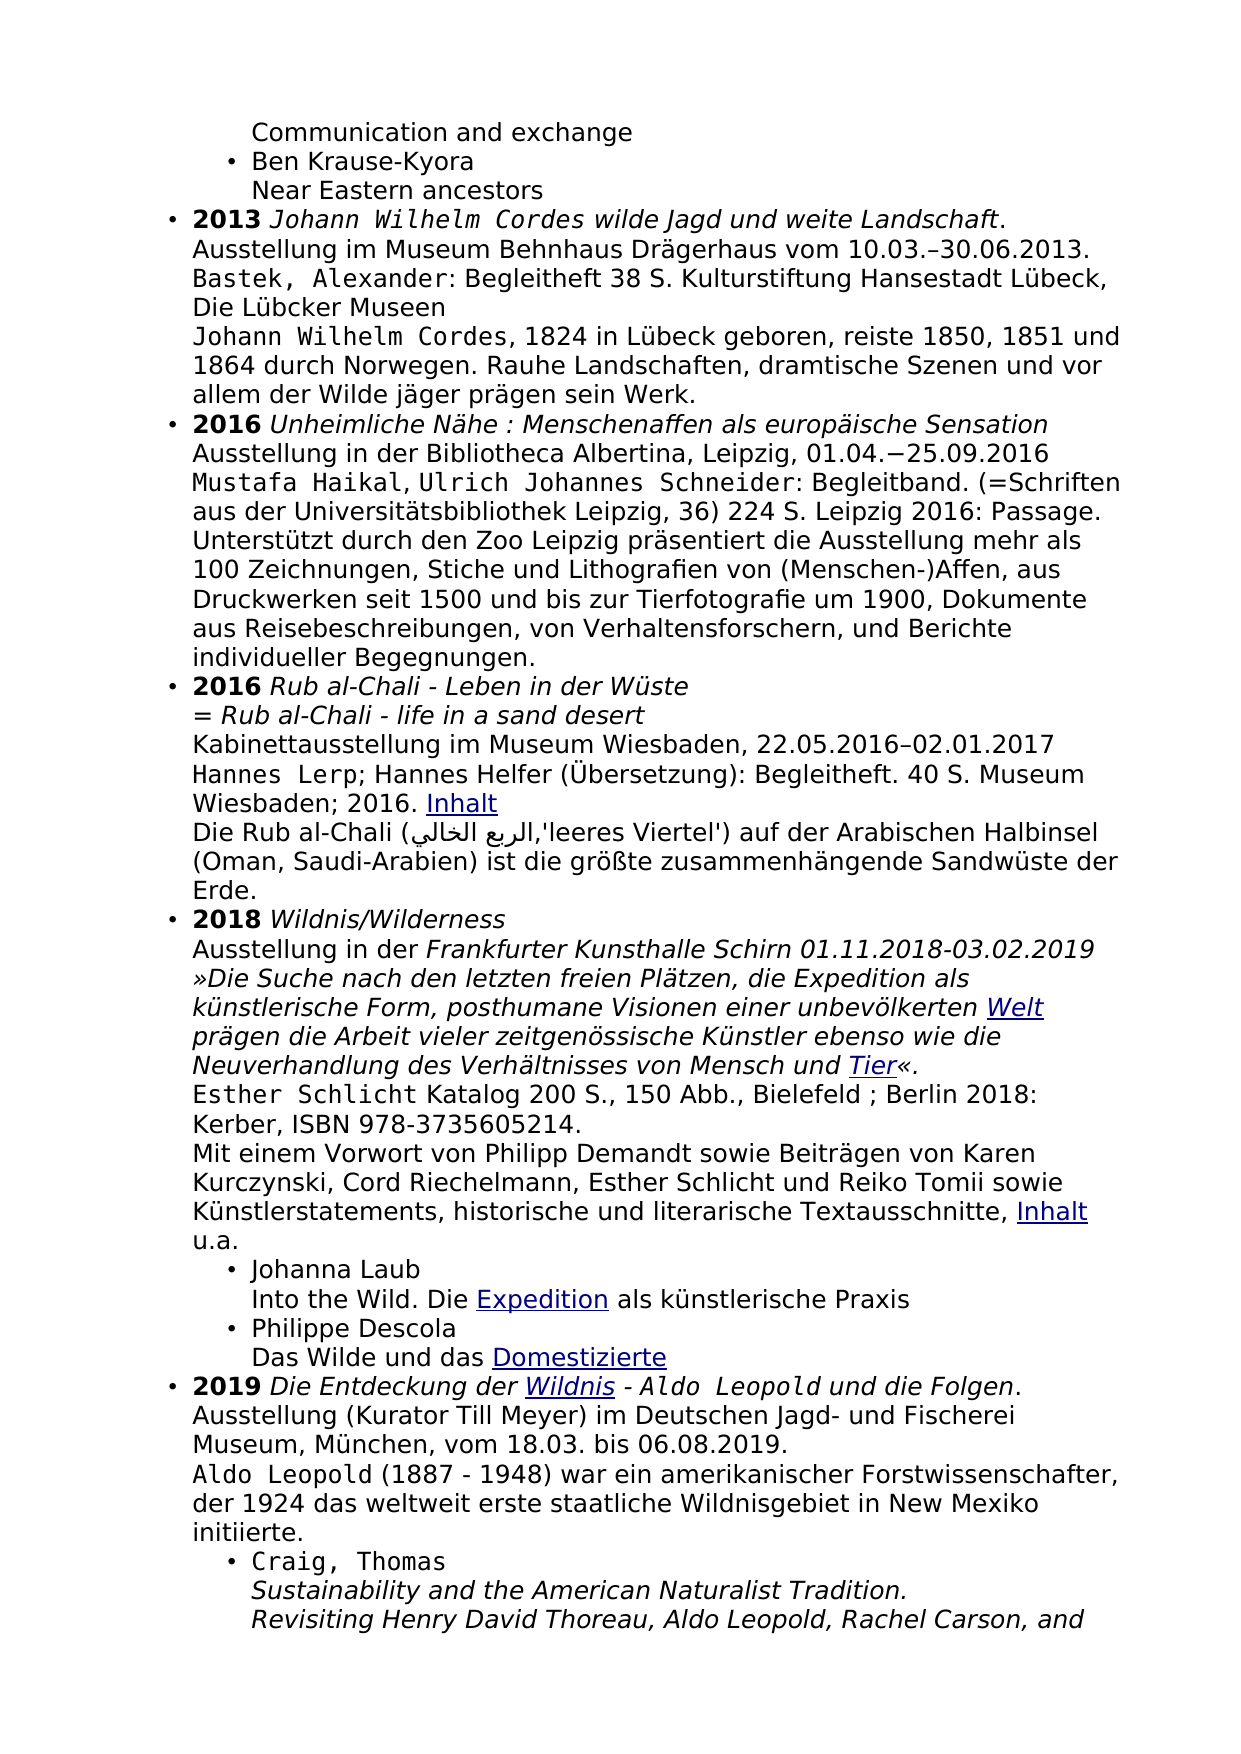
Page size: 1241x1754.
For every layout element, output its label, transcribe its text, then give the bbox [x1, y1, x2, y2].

list Craig, Thomas Sustainability and the American Naturalist Tradition. Revisiting Henry David Thoreau, Aldo Leopold, Rachel Carson, and [236, 1547, 1122, 1635]
list 2016 Unheimliche Nähe : Menschenaffen als europäische Sensation Ausstellung in der Bibliotheca Albertina, Leipzig, 01.04.−25.09.2016 Mustafa Haikal, Ulrich Johannes Schneider: Begleitband. (=Schriften aus der Universitätsbibliothek Leipzig, 36) 224 S. Leipzig 2016: Passage. Unterstützt durch den Zoo Leipzig präsentiert die Ausstellung mehr als 100 Zeichnungen, Stiche und Lithografien von (Menschen-)Affen, aus Druckwerken seit 1500 und bis zur Tierfotografie um 1900, Dokumente aus Reisebeschreibungen, von Verhaltensforschern, und Berichte individueller Begegnungen. [177, 410, 1122, 672]
list 2013 Johann Wilhelm Cordes wilde Jagd und weite Landschaft. Ausstellung im Museum Behnhaus Drägerhaus vom 10.03.–30.06.2013. Bastek, Alexander: Begleitheft 38 S. Kulturstiftung Hansestadt Lübeck, Die Lübcker Museen Johann Wilhelm Cordes, 1824 in Lübeck geboren, reiste 1850, 1851 und 1864 durch Norwegen. Rauhe Landschaften, dramtische Szenen und vor allem der Wilde jäger prägen sein Werk. [177, 206, 1122, 410]
list 2019 Die Entdeckung der Wildnis - Aldo Leopold und die Folgen. Ausstellung (Kurator Till Meyer) im Deutschen Jagd- und Fischerei Museum, München, vom 18.03. bis 06.08.2019. Aldo Leopold (1887 - 1948) war ein amerikanischer Forstwissenschafter, der 1924 das weltweit erste staatliche Wildnisgebiet in New Mexiko initiierte. [177, 1372, 1122, 1547]
list 2018 Wildnis/Wilderness Ausstellung in der Frankfurter Kunsthalle Schirn 01.11.2018-03.02.2019 »Die Suche nach den letzten freien Plätzen, die Expedition als künstlerische Form, posthumane Visionen einer unbevölkerten Welt prägen die Arbeit vieler zeitgenössische Künstler ebenso wie die Neuverhandlung des Verhältnisses von Mensch und Tier«. Esther Schlicht Katalog 200 S., 150 Abb., Bielefeld ; Berlin 2018: Kerber, ISBN 978-3735605214. Mit einem Vorwort von Philipp Demandt sowie Beiträgen von Karen Kurczynski, Cord Riechelmann, Esther Schlicht und Reiko Tomii sowie Künstlerstatements, historische und literarische Textausschnitte, Inhalt u.a. [177, 906, 1122, 1256]
list 2016 Rub al-Chali - Leben in der Wüste = Rub al-Chali - life in a sand desert Kabinettausstellung im Museum Wiesbaden, 22.05.2016–02.01.2017 Hannes Lerp; Hannes Helfer (Übersetzung): Begleitheft. 40 S. Museum Wiesbaden; 2016. Inhalt Die Rub al-Chali (الربع الخالي,'leeres Viertel') auf der Arabischen Halbinsel (Oman, Saudi-Arabien) ist die größte zusammenhängende Sandwüste der Erde. [177, 672, 1122, 906]
list Ben Krause-Kyora Near Eastern ancestors [236, 147, 1122, 206]
list Philippe Descola Das Wilde und das Domestizierte [236, 1314, 1122, 1372]
list Johanna Laub Into the Wild. Die Expedition als künstlerische Praxis [236, 1256, 1122, 1314]
list Communication and exchange [236, 118, 1122, 147]
